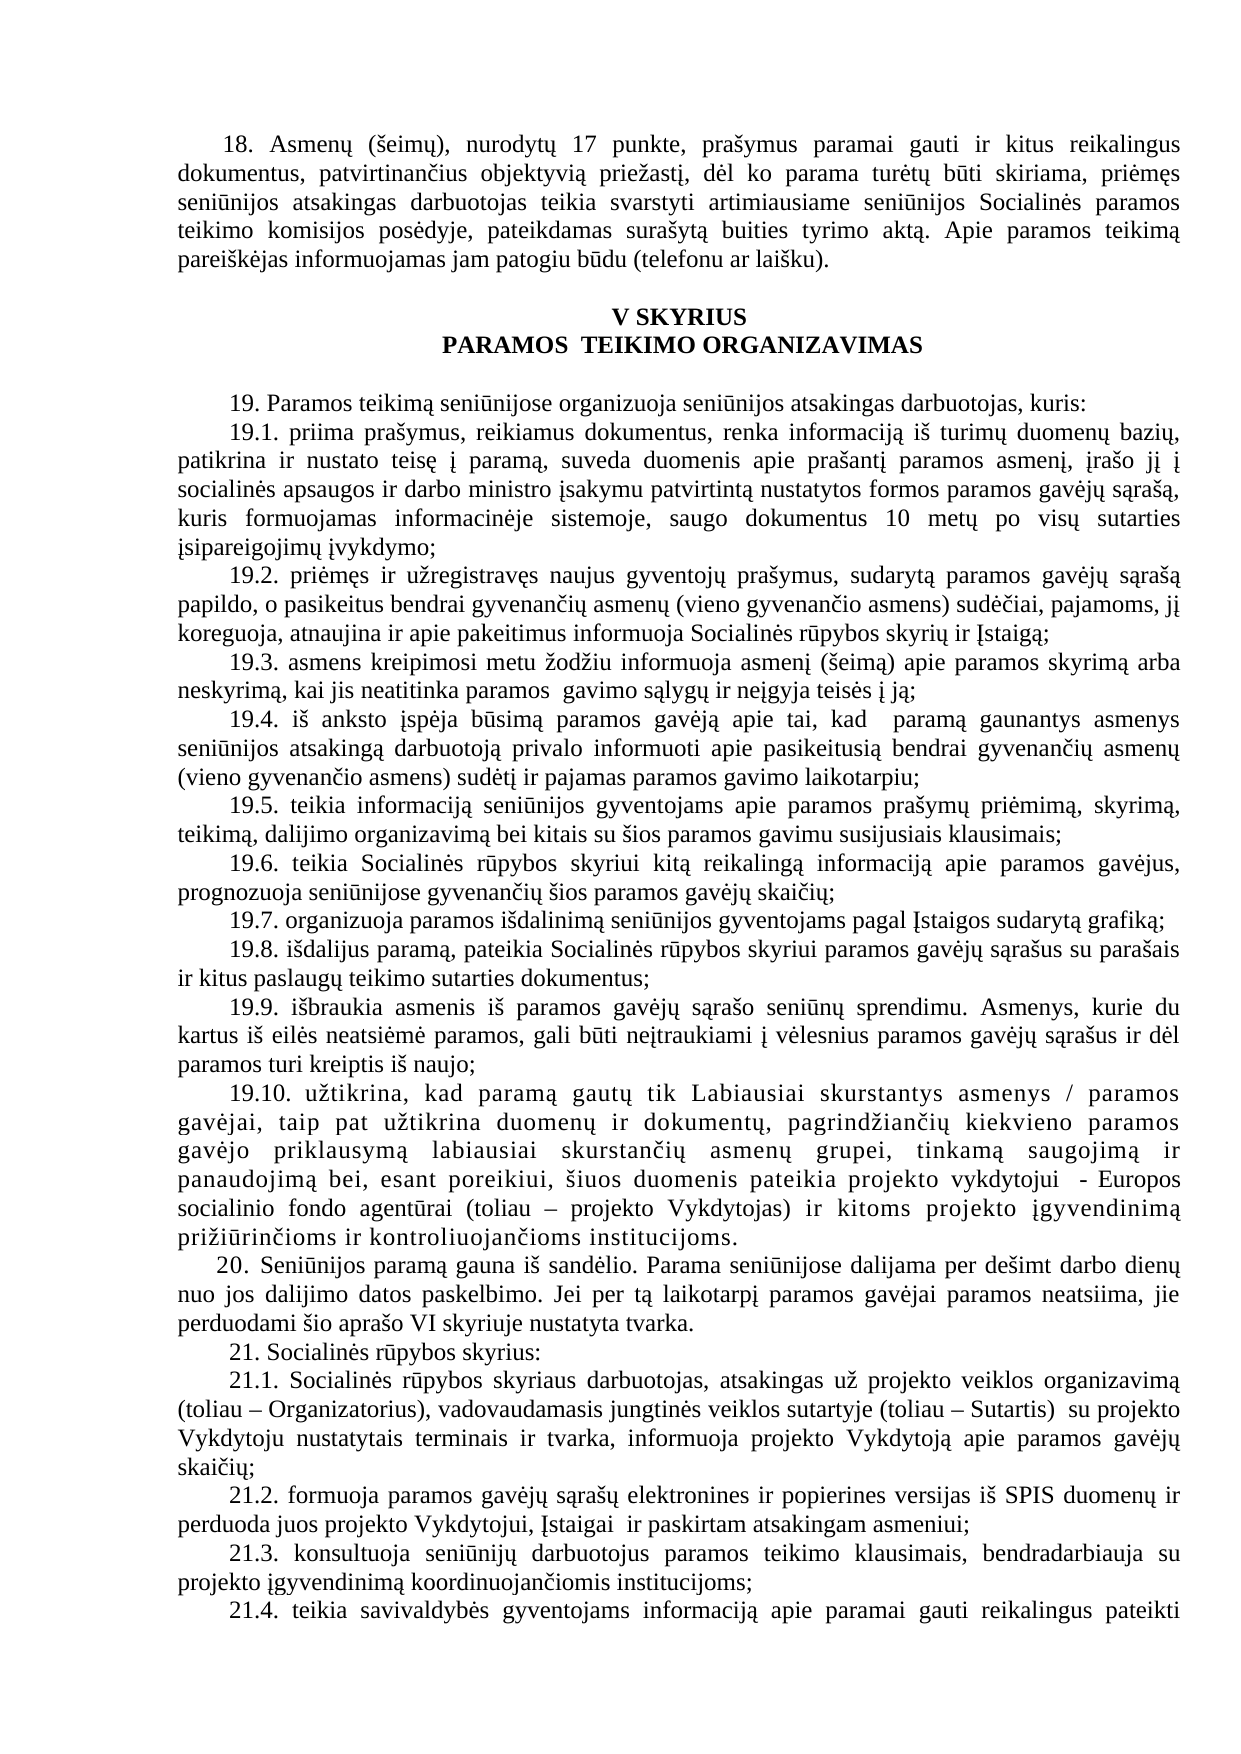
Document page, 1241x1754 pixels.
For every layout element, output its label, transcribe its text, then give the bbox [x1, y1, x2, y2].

text 21.2. formuoja paramos gavėjų sąrašų elektronines ir popierines versijas iš SPIS duomenų ir perduoda juos projekto Vykdytojui, Įstaigai ir paskirtam atsakingam asmeniui; [177, 1480, 1181, 1538]
text 21.3. konsultuoja seniūnijų darbuotojus paramos teikimo klausimais, bendradarbiauja su projekto įgyvendinimą koordinuojančiomis institucijoms; [177, 1538, 1181, 1595]
text 19.4. iš anksto įspėja būsimą paramos gavėją apie tai, kad paramą gaunantys asmenys seniūnijos atsakingą darbuotoją privalo informuoti apie pasikeitusią bendrai gyvenančių asmenų (vieno gyvenančio asmens) sudėtį ir pajamas paramos gavimo laikotarpiu; [177, 704, 1181, 790]
text 19.10. užtikrina, kad paramą gautų tik Labiausiai skurstantys asmenys / paramos gavėjai, taip pat užtikrina duomenų ir dokumentų, pagrindžiančių kiekvieno paramos gavėjo priklausymą labiausiai skurstančių asmenų grupei, tinkamą saugojimą ir panaudojimą bei, esant poreikiui, šiuos duomenis pateikia projekto vykdytojui - Europos socialinio fondo agentūrai (toliau – projekto Vykdytojas) ir kitoms projekto įgyvendinimą prižiūrinčioms ir kontroliuojančioms institucijoms. [177, 1078, 1181, 1250]
text 19.8. išdalijus paramą, pateikia Socialinės rūpybos skyriui paramos gavėjų sąrašus su parašais ir kitus paslaugų teikimo sutarties dokumentus; [177, 934, 1181, 992]
text 19.3. asmens kreipimosi metu žodžiu informuoja asmenį (šeimą) apie paramos skyrimą arba neskyrimą, kai jis neatitinka paramos gavimo sąlygų ir neįgyja teisės į ją; [177, 647, 1181, 704]
text 21.4. teikia savivaldybės gyventojams informaciją apie paramai gauti reikalingus pateikti [177, 1595, 1181, 1624]
text 19.2. priėmęs ir užregistravęs naujus gyventojų prašymus, sudarytą paramos gavėjų sąrašą papildo, o pasikeitus bendrai gyvenančių asmenų (vieno gyvenančio asmens) sudėčiai, pajamoms, jį koreguoja, atnaujina ir apie pakeitimus informuoja Socialinės rūpybos skyrių ir Įstaigą; [177, 560, 1181, 647]
text 19. Paramos teikimą seniūnijose organizuoja seniūnijos atsakingas darbuotojas, kuris: [177, 388, 1181, 417]
text PARAMOS TEIKIMO ORGANIZAVIMAS [177, 330, 1181, 359]
text 18. Asmenų (šeimų), nurodytų 17 punkte, prašymus paramai gauti ir kitus reikalingus dokumentus, patvirtinančius objektyvią priežastį, dėl ko parama turėtų būti skiriama, priėmęs seniūnijos atsakingas darbuotojas teikia svarstyti artimiausiame seniūnijos Socialinės paramos teikimo komisijos posėdyje, pateikdamas surašytą buities tyrimo aktą. Apie paramos teikimą pareiškėjas informuojamas jam patogiu būdu (telefonu ar laišku). [177, 129, 1181, 273]
text 21. Socialinės rūpybos skyrius: [177, 1337, 1181, 1365]
text 19.7. organizuoja paramos išdalinimą seniūnijos gyventojams pagal Įstaigos sudarytą grafiką; [177, 905, 1181, 934]
text 19.6. teikia Socialinės rūpybos skyriui kitą reikalingą informaciją apie paramos gavėjus, prognozuoja seniūnijose gyvenančių šios paramos gavėjų skaičių; [177, 848, 1181, 905]
text 19.5. teikia informaciją seniūnijos gyventojams apie paramos prašymų priėmimą, skyrimą, teikimą, dalijimo organizavimą bei kitais su šios paramos gavimu susijusiais klausimais; [177, 790, 1181, 848]
text 19.1. priima prašymus, reikiamus dokumentus, renka informaciją iš turimų duomenų bazių, patikrina ir nustato teisę į paramą, suveda duomenis apie prašantį paramos asmenį, įrašo jį į socialinės apsaugos ir darbo ministro įsakymu patvirtintą nustatytos formos paramos gavėjų sąrašą, kuris formuojamas informacinėje sistemoje, saugo dokumentus 10 metų po visų sutarties įsipareigojimų įvykdymo; [177, 417, 1181, 560]
text V SKYRIUS [177, 302, 1181, 330]
text 21.1. Socialinės rūpybos skyriaus darbuotojas, atsakingas už projekto veiklos organizavimą (toliau – Organizatorius), vadovaudamasis jungtinės veiklos sutartyje (toliau – Sutartis) su projekto Vykdytoju nustatytais terminais ir tvarka, informuoja projekto Vykdytoją apie paramos gavėjų skaičių; [177, 1365, 1181, 1480]
text 19.9. išbraukia asmenis iš paramos gavėjų sąrašo seniūnų sprendimu. Asmenys, kurie du kartus iš eilės neatsiėmė paramos, gali būti neįtraukiami į vėlesnius paramos gavėjų sąrašus ir dėl paramos turi kreiptis iš naujo; [177, 992, 1181, 1078]
text 20. Seniūnijos paramą gauna iš sandėlio. Parama seniūnijose dalijama per dešimt darbo dienų nuo jos dalijimo datos paskelbimo. Jei per tą laikotarpį paramos gavėjai paramos neatsiima, jie perduodami šio aprašo VI skyriuje nustatyta tvarka. [177, 1250, 1181, 1337]
